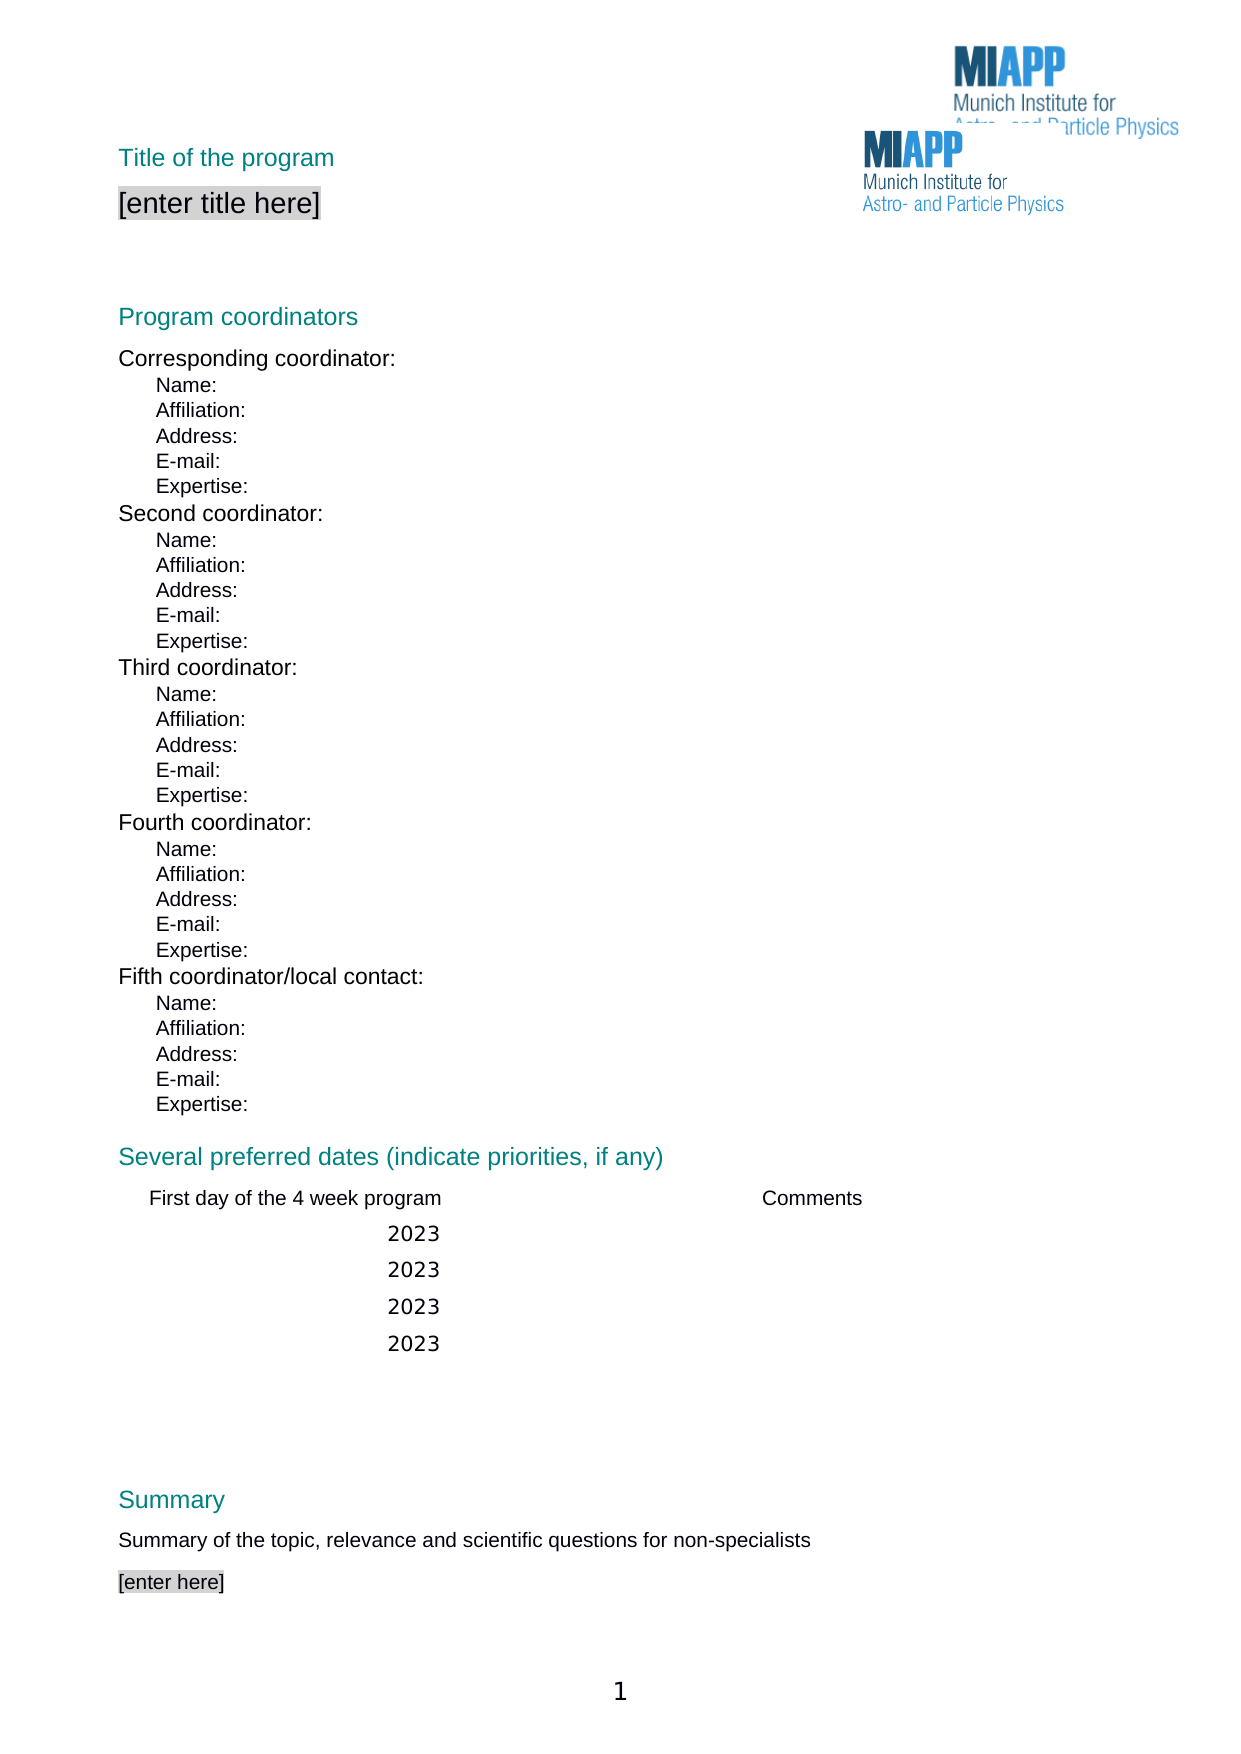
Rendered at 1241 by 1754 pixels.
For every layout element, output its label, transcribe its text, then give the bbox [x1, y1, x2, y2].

text Expertise: [118, 474, 1122, 498]
text Address: [118, 887, 1122, 911]
table_cell [118, 1259, 192, 1295]
text Address: [118, 732, 1122, 756]
table_cell 2023 [354, 1259, 472, 1295]
table_cell [118, 1332, 192, 1369]
subtitle Fourth coordinator: [118, 808, 1122, 835]
text Affiliation: [118, 398, 1122, 422]
table_cell 2023 [354, 1222, 472, 1258]
text Expertise: [118, 629, 1122, 653]
table_cell [473, 1295, 1152, 1332]
text E-mail: [118, 1067, 1122, 1091]
text Affiliation: [118, 707, 1122, 731]
text Address: [118, 423, 1122, 447]
text E-mail: [118, 603, 1122, 627]
subtitle Second coordinator: [118, 499, 1122, 526]
table_cell [192, 1295, 354, 1332]
text Affiliation: [118, 862, 1122, 886]
text Affiliation: [118, 1016, 1122, 1040]
text Name: [118, 991, 1122, 1015]
table_header First day of the 4 week program [118, 1185, 472, 1222]
text E-mail: [118, 449, 1122, 473]
text Name: [118, 836, 1122, 860]
text Address: [118, 1041, 1122, 1065]
text [enter title here] [118, 186, 1122, 220]
text E-mail: [118, 912, 1122, 936]
text Name: [118, 682, 1122, 706]
text Affiliation: [118, 553, 1122, 577]
subtitle [1066, 143, 1122, 172]
table_cell 2023 [354, 1332, 472, 1369]
table_cell [473, 1332, 1152, 1369]
text [enter here] [118, 1569, 1122, 1593]
subtitle Corresponding coordinator: [118, 345, 1122, 371]
table_cell [192, 1259, 354, 1295]
text Expertise: [118, 783, 1122, 807]
table_cell [473, 1222, 1152, 1258]
table_cell [473, 1259, 1152, 1295]
subtitle Program coordinators [118, 302, 1122, 331]
text Summary of the topic, relevance and scientific questions for non-specialists [118, 1528, 1122, 1552]
table_cell 2023 [354, 1295, 472, 1332]
text E-mail: [118, 758, 1122, 782]
subtitle Several preferred dates (indicate priorities, if any) [118, 1142, 1122, 1171]
subtitle Third coordinator: [118, 654, 1122, 680]
table_cell [118, 1295, 192, 1332]
text Expertise: [118, 1092, 1122, 1116]
text Expertise: [118, 938, 1122, 962]
table_header Comments [473, 1185, 1152, 1222]
subtitle Fifth coordinator/local contact: [118, 963, 1122, 989]
text Name: [118, 527, 1122, 551]
text Name: [118, 373, 1122, 397]
subtitle Summary [118, 1485, 1122, 1513]
table_cell [118, 1222, 192, 1258]
text Address: [118, 578, 1122, 602]
table_cell [192, 1222, 354, 1258]
subtitle Title of the program [118, 143, 855, 172]
table_cell [192, 1332, 354, 1369]
